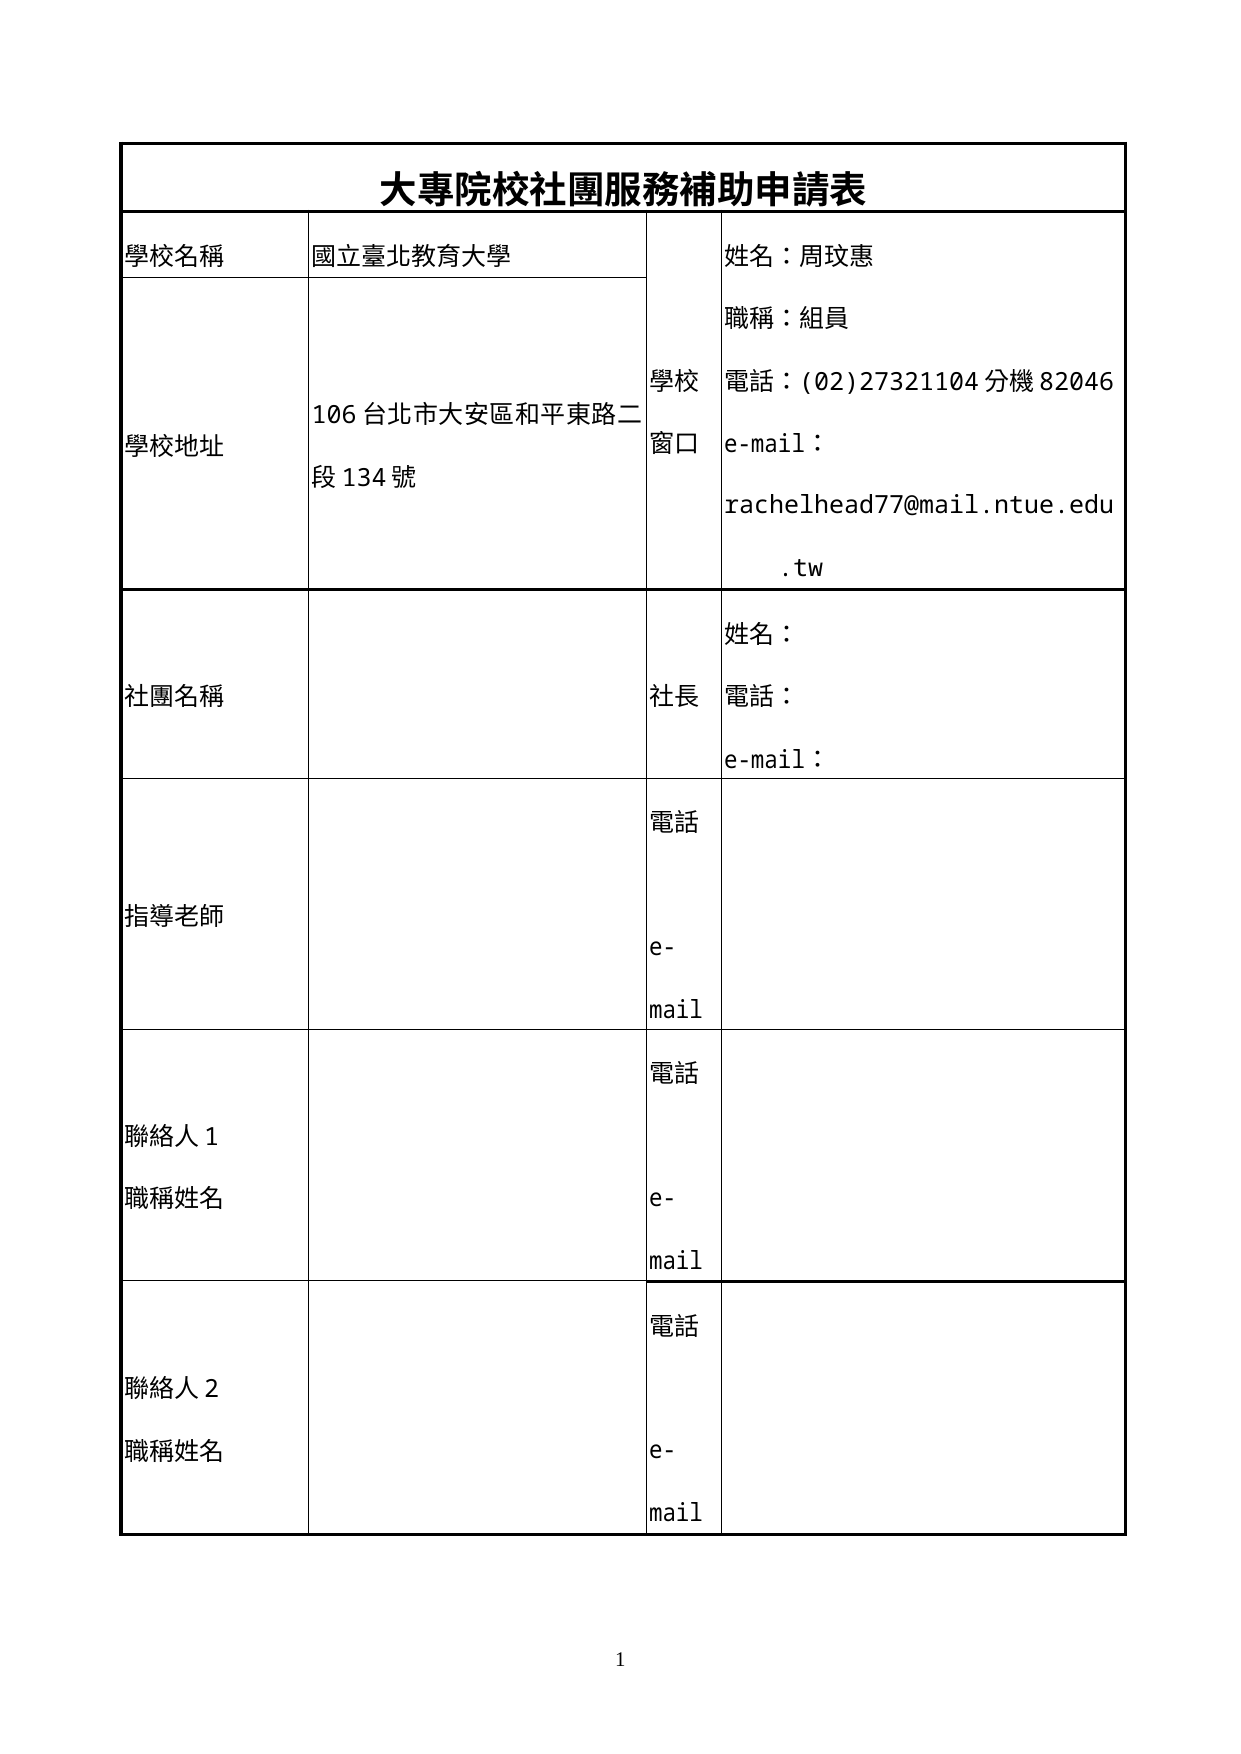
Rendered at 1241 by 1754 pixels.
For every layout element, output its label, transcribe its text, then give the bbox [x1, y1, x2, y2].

table_cell 106台北市大安區和平東路二段134號 [309, 278, 646, 588]
table_cell 聯絡人1 職稱姓名 [123, 1030, 308, 1280]
table_cell [309, 779, 646, 1029]
table_cell 社團名稱 [123, 591, 308, 778]
table_cell [722, 779, 1124, 1029]
table_cell 學校名稱 [123, 213, 308, 277]
table_cell 姓名：周玟惠 職稱：組員 電話：(02)27321104分機82046 e-mail： rachelhead77@mail.ntue.edu.tw [722, 213, 1124, 588]
table_cell [309, 1030, 646, 1280]
table_cell 社長 [647, 591, 721, 778]
table_cell 學校窗口 [647, 213, 721, 588]
table_cell [309, 591, 646, 778]
table_cell 電話 e-mail [647, 1030, 721, 1280]
table_cell 指導老師 [123, 779, 308, 1029]
table_header 大專院校社團服務補助申請表 [123, 145, 1124, 209]
table_cell 電話 e-mail [647, 1283, 721, 1532]
table_cell 國立臺北教育大學 [309, 213, 646, 277]
table_cell 姓名： 電話： e-mail： [722, 591, 1124, 778]
table_cell 電話 e-mail [647, 779, 721, 1029]
table_cell [309, 1281, 646, 1532]
table_cell [722, 1283, 1124, 1532]
table_cell 學校地址 [123, 278, 308, 588]
table_cell 聯絡人2 職稱姓名 [123, 1281, 308, 1532]
table_cell [722, 1030, 1124, 1280]
